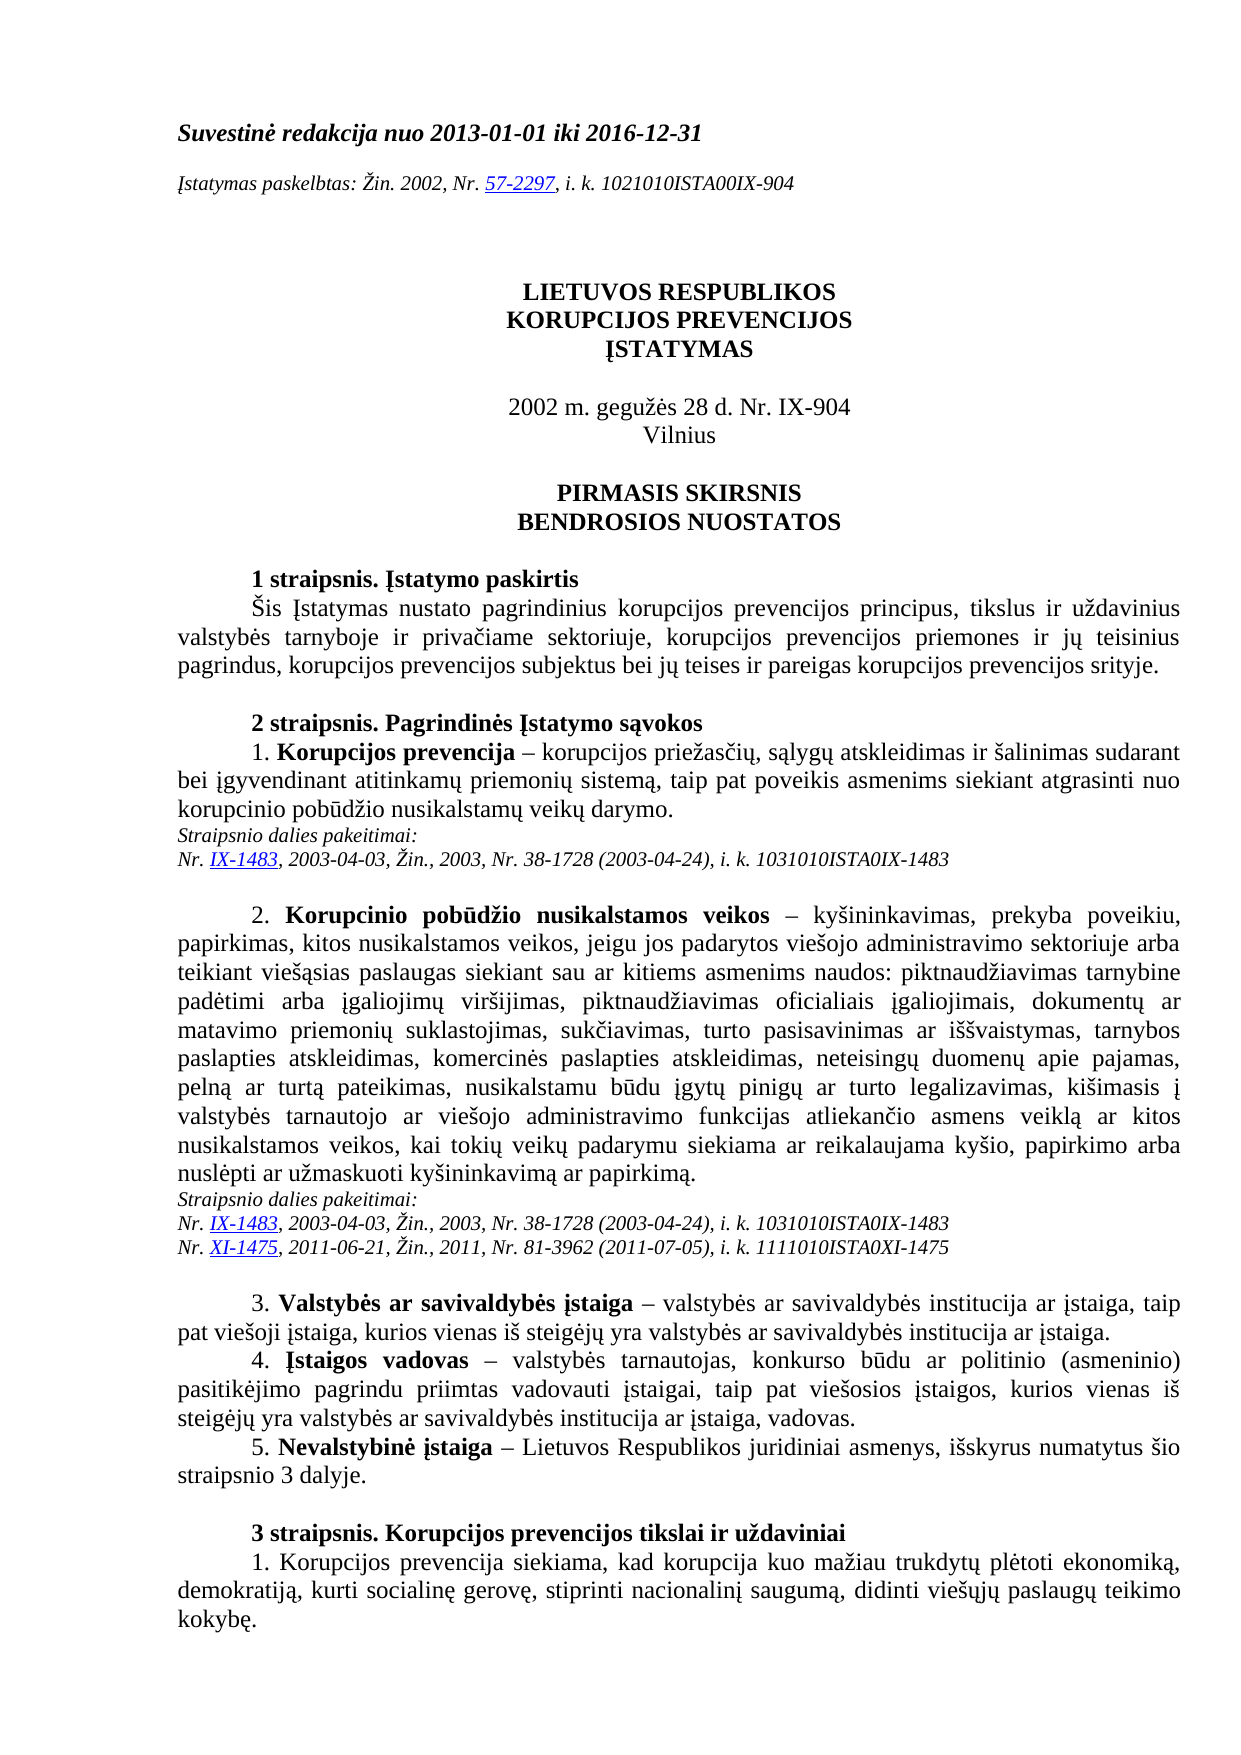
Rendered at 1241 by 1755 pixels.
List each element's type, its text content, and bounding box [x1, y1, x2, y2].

text 2002 m. gegužės 28 d. Nr. IX-904 [177, 392, 1181, 420]
text LIETUVOS RESPUBLIKOS KORUPCIJOS PREVENCIJOS ĮSTATYMAS [177, 277, 1181, 363]
text Nr. IX-1483, 2003-04-03, Žin., 2003, Nr. 38-1728 (2003-04-24), i. k. 1031010ISTA0IX-1483 [177, 847, 1181, 871]
text 1. Korupcijos prevencija – korupcijos priežasčių, sąlygų atskleidimas ir šalinimas sudarant bei įgyvendinant atitinkamų priemonių sistemą, taip pat poveikis asmenims siekiant atgrasinti nuo korupcinio pobūdžio nusikalstamų veikų darymo. [177, 737, 1181, 823]
text 1. Korupcijos prevencija siekiama, kad korupcija kuo mažiau trukdytų plėtoti ekonomiką, demokratiją, kurti socialinę gerovę, stiprinti nacionalinį saugumą, didinti viešųjų paslaugų teikimo kokybę. [177, 1547, 1181, 1633]
text PIRMASIS SKIRSNIS [177, 478, 1181, 507]
text 3 straipsnis. Korupcijos prevencijos tikslai ir uždaviniai [177, 1518, 1181, 1547]
text 2. Korupcinio pobūdžio nusikalstamos veikos – kyšininkavimas, prekyba poveikiu, papirkimas, kitos nusikalstamos veikos, jeigu jos padarytos viešojo administravimo sektoriuje arba teikiant viešąsias paslaugas siekiant sau ar kitiems asmenims naudos: piktnaudžiavimas tarnybine padėtimi arba įgaliojimų viršijimas, piktnaudžiavimas oficialiais įgaliojimais, dokumentų ar matavimo priemonių suklastojimas, sukčiavimas, turto pasisavinimas ar iššvaistymas, tarnybos paslapties atskleidimas, komercinės paslapties atskleidimas, neteisingų duomenų apie pajamas, pelną ar turtą pateikimas, nusikalstamu būdu įgytų pinigų ar turto legalizavimas, kišimasis į valstybės tarnautojo ar viešojo administravimo funkcijas atliekančio asmens veiklą ar kitos nusikalstamos veikos, kai tokių veikų padarymu siekiama ar reikalaujama kyšio, papirkimo arba nuslėpti ar užmaskuoti kyšininkavimą ar papirkimą. [177, 900, 1181, 1187]
text Straipsnio dalies pakeitimai: [177, 1187, 1181, 1211]
text Straipsnio dalies pakeitimai: [177, 823, 1181, 847]
text 4. Įstaigos vadovas – valstybės tarnautojas, konkurso būdu ar politinio (asmeninio) pasitikėjimo pagrindu priimtas vadovauti įstaigai, taip pat viešosios įstaigos, kurios vienas iš steigėjų yra valstybės ar savivaldybės institucija ar įstaiga, vadovas. [177, 1346, 1181, 1432]
text 5. Nevalstybinė įstaiga – Lietuvos Respublikos juridiniai asmenys, išskyrus numatytus šio straipsnio 3 dalyje. [177, 1432, 1181, 1489]
text 2 straipsnis. Pagrindinės Įstatymo sąvokos [177, 708, 1181, 737]
text Įstatymas paskelbtas: Žin. 2002, Nr. 57-2297, i. k. 1021010ISTA00IX-904 [177, 171, 1181, 195]
text Šis Įstatymas nustato pagrindinius korupcijos prevencijos principus, tikslus ir uždavinius valstybės tarnyboje ir privačiame sektoriuje, korupcijos prevencijos priemones ir jų teisinius pagrindus, korupcijos prevencijos subjektus bei jų teises ir pareigas korupcijos prevencijos srityje. [177, 593, 1181, 679]
text Suvestinė redakcija nuo 2013-01-01 iki 2016-12-31 [177, 118, 1181, 147]
text Nr. IX-1483, 2003-04-03, Žin., 2003, Nr. 38-1728 (2003-04-24), i. k. 1031010ISTA0IX-1483 [177, 1211, 1181, 1235]
text BENDROSIOS NUOSTATOS [177, 507, 1181, 535]
text 3. Valstybės ar savivaldybės įstaiga – valstybės ar savivaldybės institucija ar įstaiga, taip pat viešoji įstaiga, kurios vienas iš steigėjų yra valstybės ar savivaldybės institucija ar įstaiga. [177, 1288, 1181, 1346]
text 1 straipsnis. Įstatymo paskirtis [177, 564, 1181, 593]
text Vilnius [177, 420, 1181, 449]
text Nr. XI-1475, 2011-06-21, Žin., 2011, Nr. 81-3962 (2011-07-05), i. k. 1111010ISTA0XI-1475 [177, 1235, 1181, 1259]
